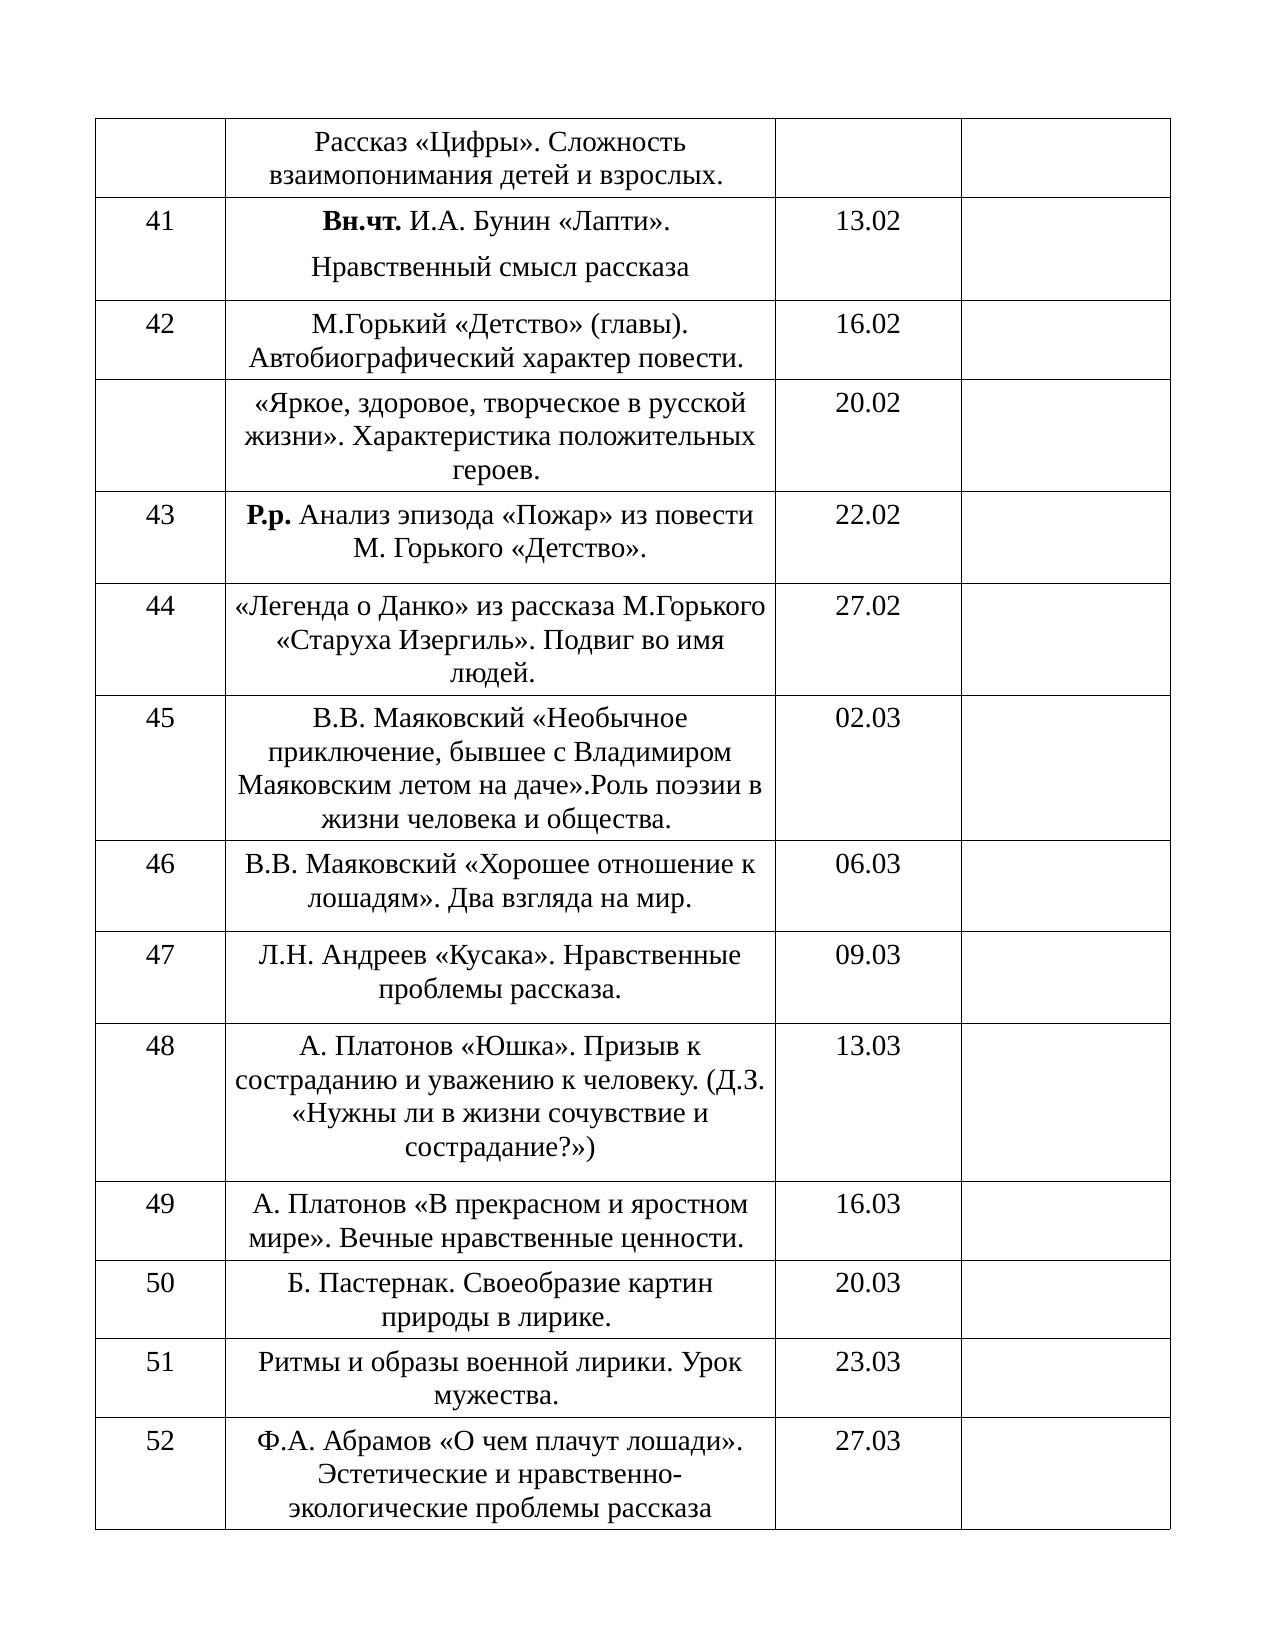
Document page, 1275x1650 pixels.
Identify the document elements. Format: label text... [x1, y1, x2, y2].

table_cell [96, 380, 225, 491]
table_cell [962, 492, 1170, 582]
table_cell Ритмы и образы военной лирики. Урок мужества. [226, 1339, 775, 1417]
table_cell 13.03 [776, 1024, 961, 1181]
table_cell 41 [96, 198, 225, 300]
table_cell М.Горький «Детство» (главы). Автобиографический характер повести. [226, 301, 775, 379]
table_cell Вн.чт. И.А. Бунин «Лапти». Нравственный смысл рассказа [226, 198, 775, 300]
table_cell [962, 696, 1170, 840]
table_cell 06.03 [776, 841, 961, 931]
table_cell [962, 380, 1170, 491]
table_cell [962, 119, 1170, 197]
table_cell 52 [96, 1418, 225, 1529]
table_cell 13.02 [776, 198, 961, 300]
table_cell В.В. Маяковский «Хорошее отношение к лошадям». Два взгляда на мир. [226, 841, 775, 931]
table_cell 46 [96, 841, 225, 931]
table_cell «Легенда о Данко» из рассказа М.Горького «Старуха Изергиль». Подвиг во имя людей. [226, 584, 775, 694]
table_cell 44 [96, 584, 225, 694]
table_cell [776, 119, 961, 197]
table_cell В.В. Маяковский «Необычное приключение, бывшее с Владимиром Маяковским летом на даче».Роль поэзии в жизни человека и общества. [226, 696, 775, 840]
table_cell [962, 301, 1170, 379]
table_cell 20.02 [776, 380, 961, 491]
table_cell [962, 1024, 1170, 1181]
table_cell 50 [96, 1261, 225, 1338]
table_cell 43 [96, 492, 225, 582]
table_cell 27.02 [776, 584, 961, 694]
table_cell Л.Н. Андреев «Кусака». Нравственные проблемы рассказа. [226, 932, 775, 1023]
table_cell 47 [96, 932, 225, 1023]
table_cell 49 [96, 1182, 225, 1259]
table_cell 48 [96, 1024, 225, 1181]
table_cell А. Платонов «Юшка». Призыв к состраданию и уважению к человеку. (Д.З. «Нужны ли в жизни сочувствие и сострадание?») [226, 1024, 775, 1181]
table_cell [962, 198, 1170, 300]
table_cell 22.02 [776, 492, 961, 582]
table_cell [962, 1182, 1170, 1259]
table_cell 45 [96, 696, 225, 840]
table_cell 20.03 [776, 1261, 961, 1338]
table_cell [962, 932, 1170, 1023]
table_cell 16.02 [776, 301, 961, 379]
table_cell Б. Пастернак. Своеобразие картин природы в лирике. [226, 1261, 775, 1338]
table_cell [962, 1418, 1170, 1529]
table_cell [962, 1261, 1170, 1338]
table_cell «Яркое, здоровое, творческое в русской жизни». Характеристика положительных героев. [226, 380, 775, 491]
table_cell [962, 841, 1170, 931]
table_cell Ф.А. Абрамов «О чем плачут лошади». Эстетические и нравственно-экологические проблемы рассказа [226, 1418, 775, 1529]
table_cell 23.03 [776, 1339, 961, 1417]
table_cell 51 [96, 1339, 225, 1417]
table_cell 16.03 [776, 1182, 961, 1259]
table_cell Р.р. Анализ эпизода «Пожар» из повести М. Горького «Детство». [226, 492, 775, 582]
table_cell [962, 1339, 1170, 1417]
table_cell [962, 584, 1170, 694]
table_cell 09.03 [776, 932, 961, 1023]
table_cell 42 [96, 301, 225, 379]
table_cell А. Платонов «В прекрасном и яростном мире». Вечные нравственные ценности. [226, 1182, 775, 1259]
table_cell [96, 119, 225, 197]
table_cell Рассказ «Цифры». Сложность взаимопонимания детей и взрослых. [226, 119, 775, 197]
table_cell 27.03 [776, 1418, 961, 1529]
table_cell 02.03 [776, 696, 961, 840]
